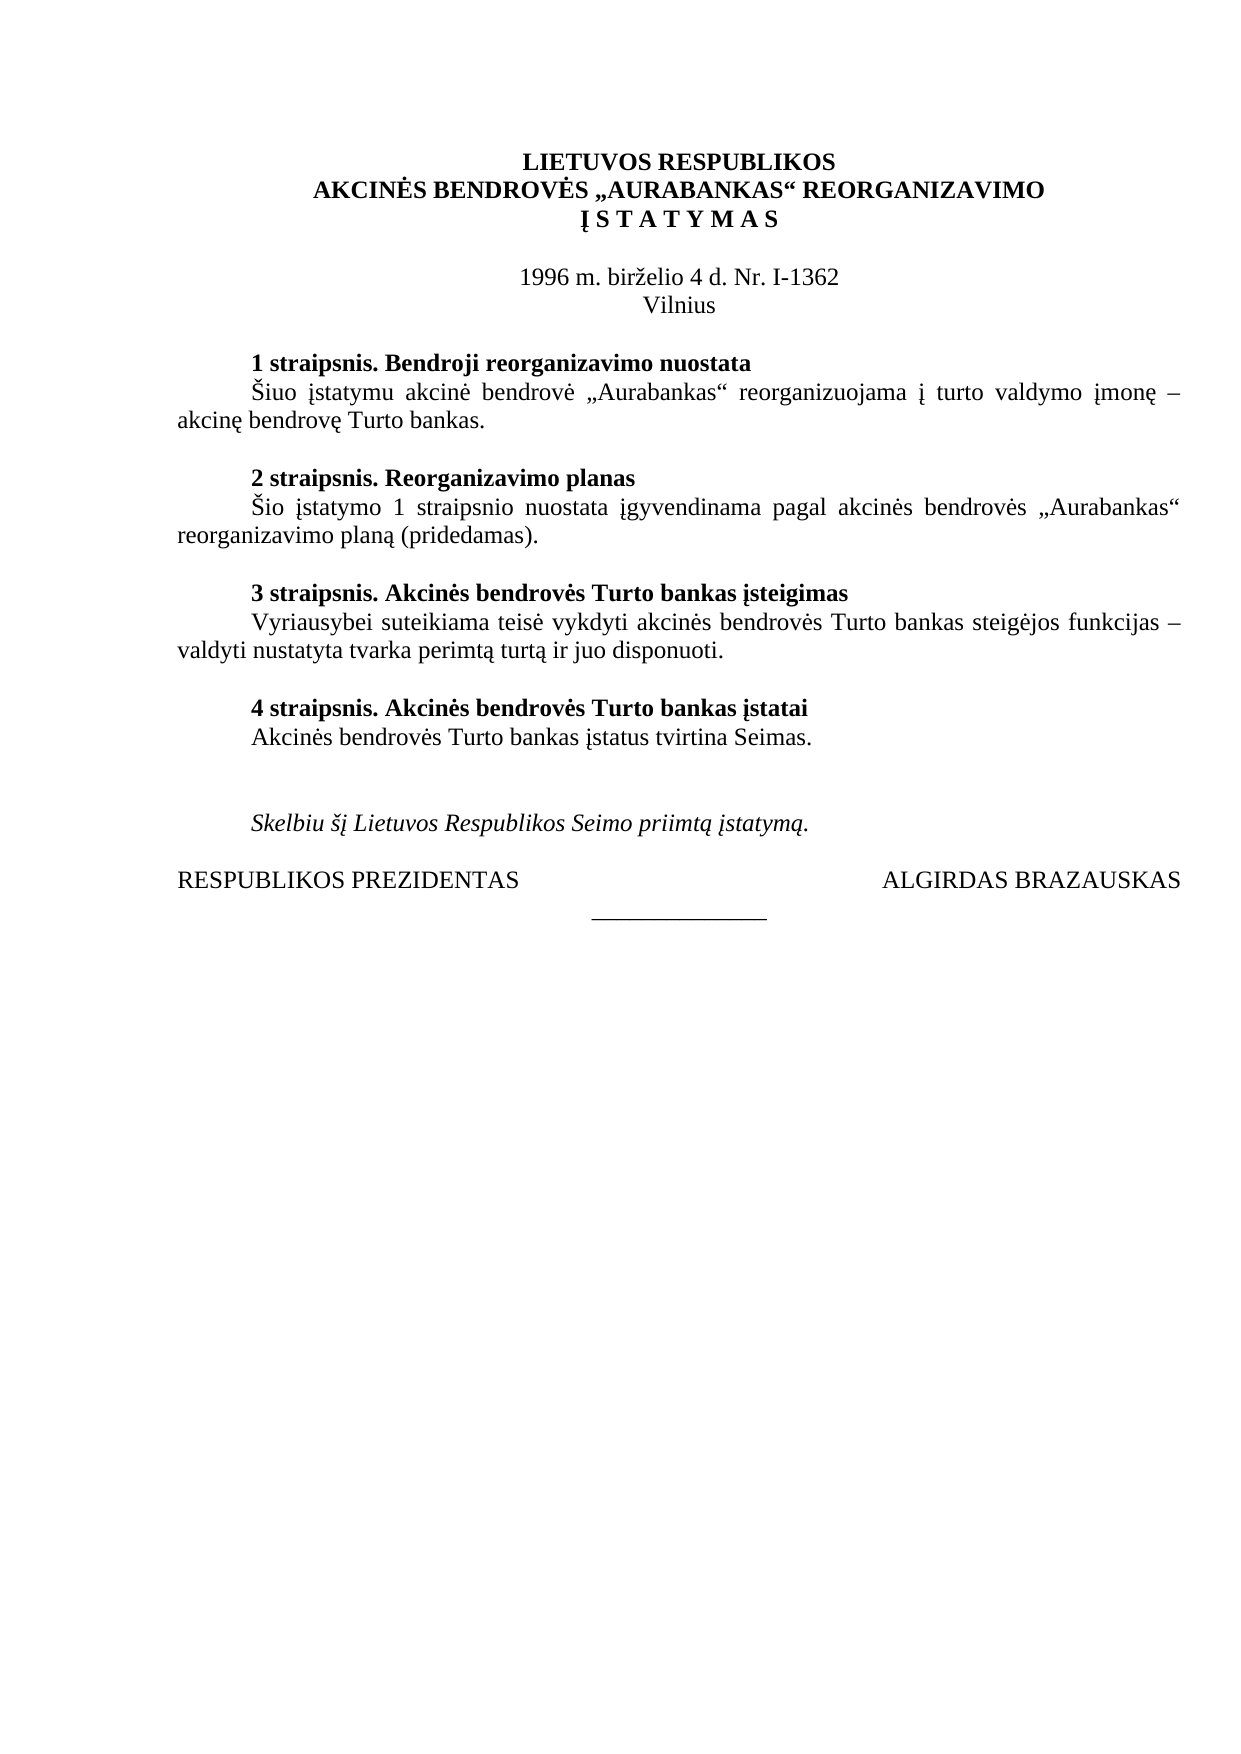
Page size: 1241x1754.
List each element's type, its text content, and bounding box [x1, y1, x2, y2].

text Šio įstatymo 1 straipsnio nuostata įgyvendinama pagal akcinės bendrovės „Aurabankas“ reorganizavimo planą (pridedamas). [177, 492, 1181, 549]
text AKCINĖS BENDROVĖS „AURABANKAS“ REORGANIZAVIMO [177, 176, 1181, 204]
text 1 straipsnis. Bendroji reorganizavimo nuostata [177, 348, 1181, 377]
text 4 straipsnis. Akcinės bendrovės Turto bankas įstatai [177, 693, 1181, 722]
text 1996 m. birželio 4 d. Nr. I-1362 [177, 262, 1181, 291]
text Skelbiu šį Lietuvos Respublikos Seimo priimtą įstatymą. [177, 808, 1181, 837]
text 2 straipsnis. Reorganizavimo planas [177, 463, 1181, 492]
text Vilnius [177, 291, 1181, 319]
text ______________ [177, 894, 1181, 923]
text Vyriausybei suteikiama teisė vykdyti akcinės bendrovės Turto bankas steigėjos funkcijas – valdyti nustatyta tvarka perimtą turtą ir juo disponuoti. [177, 607, 1181, 664]
text 3 straipsnis. Akcinės bendrovės Turto bankas įsteigimas [177, 578, 1181, 607]
text Akcinės bendrovės Turto bankas įstatus tvirtina Seimas. [177, 722, 1181, 751]
text LIETUVOS RESPUBLIKOS [177, 147, 1181, 176]
text Šiuo įstatymu akcinė bendrovė „Aurabankas“ reorganizuojama į turto valdymo įmonę – akcinę bendrovę Turto bankas. [177, 377, 1181, 434]
text Į S T A T Y M A S [177, 204, 1181, 233]
text RESPUBLIKOS PREZIDENTAS ALGIRDAS BRAZAUSKAS [177, 866, 1181, 894]
